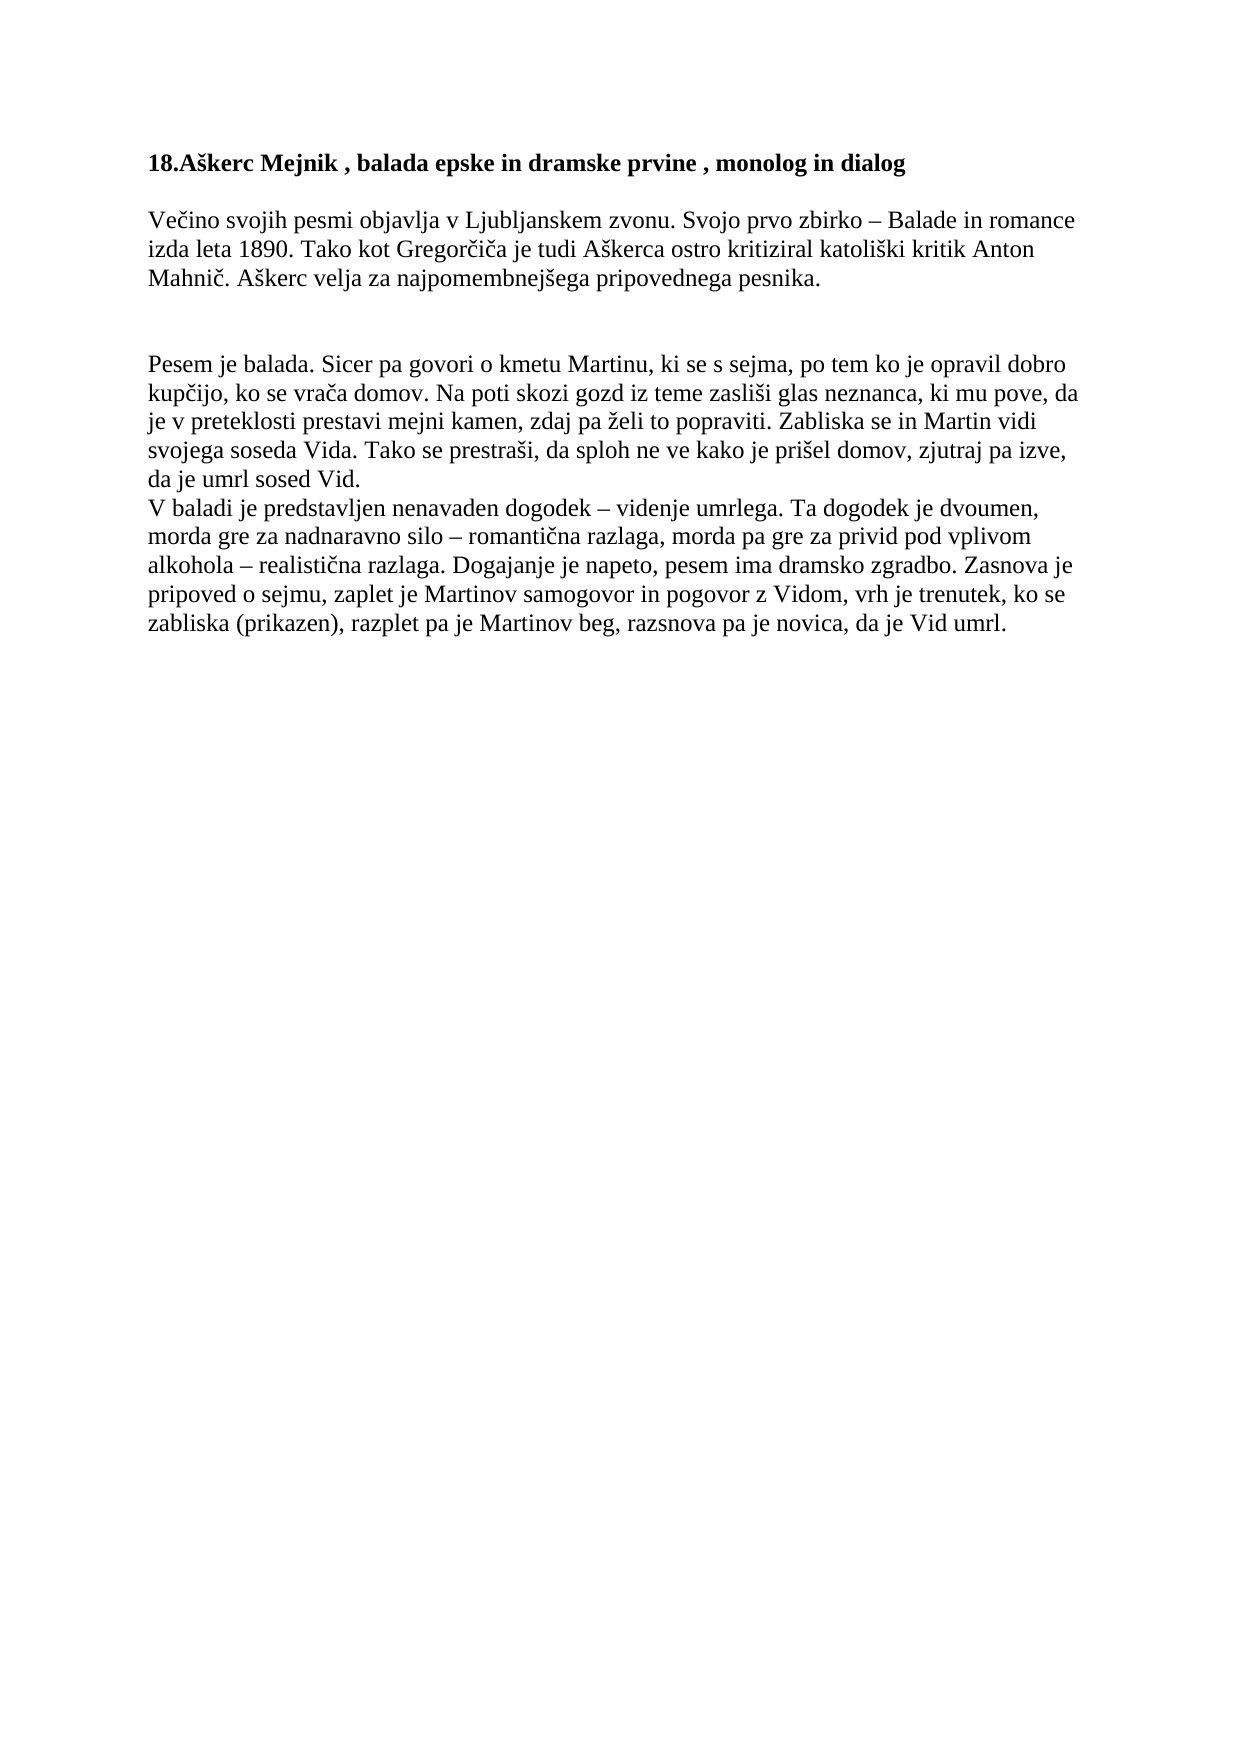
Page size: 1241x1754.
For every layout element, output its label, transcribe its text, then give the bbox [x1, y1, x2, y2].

text V baladi je predstavljen nenavaden dogodek – videnje umrlega. Ta dogodek je dvoumen, morda gre za nadnaravno silo – romantična razlaga, morda pa gre za privid pod vplivom alkohola – realistična razlaga. Dogajanje je napeto, pesem ima dramsko zgradbo. Zasnova je pripoved o sejmu, zaplet je Martinov samogovor in pogovor z Vidom, vrh je trenutek, ko se zabliska (prikazen), razplet pa je Martinov beg, razsnova pa je novica, da je Vid umrl. [148, 493, 1093, 636]
text 18.Aškerc Mejnik , balada epske in dramske prvine , monolog in dialog [148, 148, 1093, 176]
text Večino svojih pesmi objavlja v Ljubljanskem zvonu. Svojo prvo zbirko – Balade in romance izda leta 1890. Tako kot Gregorčiča je tudi Aškerca ostro kritiziral katoliški kritik Anton Mahnič. Aškerc velja za najpomembnejšega pripovednega pesnika. [148, 205, 1093, 291]
text Pesem je balada. Sicer pa govori o kmetu Martinu, ki se s sejma, po tem ko je opravil dobro kupčijo, ko se vrača domov. Na poti skozi gozd iz teme zasliši glas neznanca, ki mu pove, da je v preteklosti prestavi mejni kamen, zdaj pa želi to popraviti. Zabliska se in Martin vidi svojega soseda Vida. Tako se prestraši, da sploh ne ve kako je prišel domov, zjutraj pa izve, da je umrl sosed Vid. [148, 349, 1093, 493]
